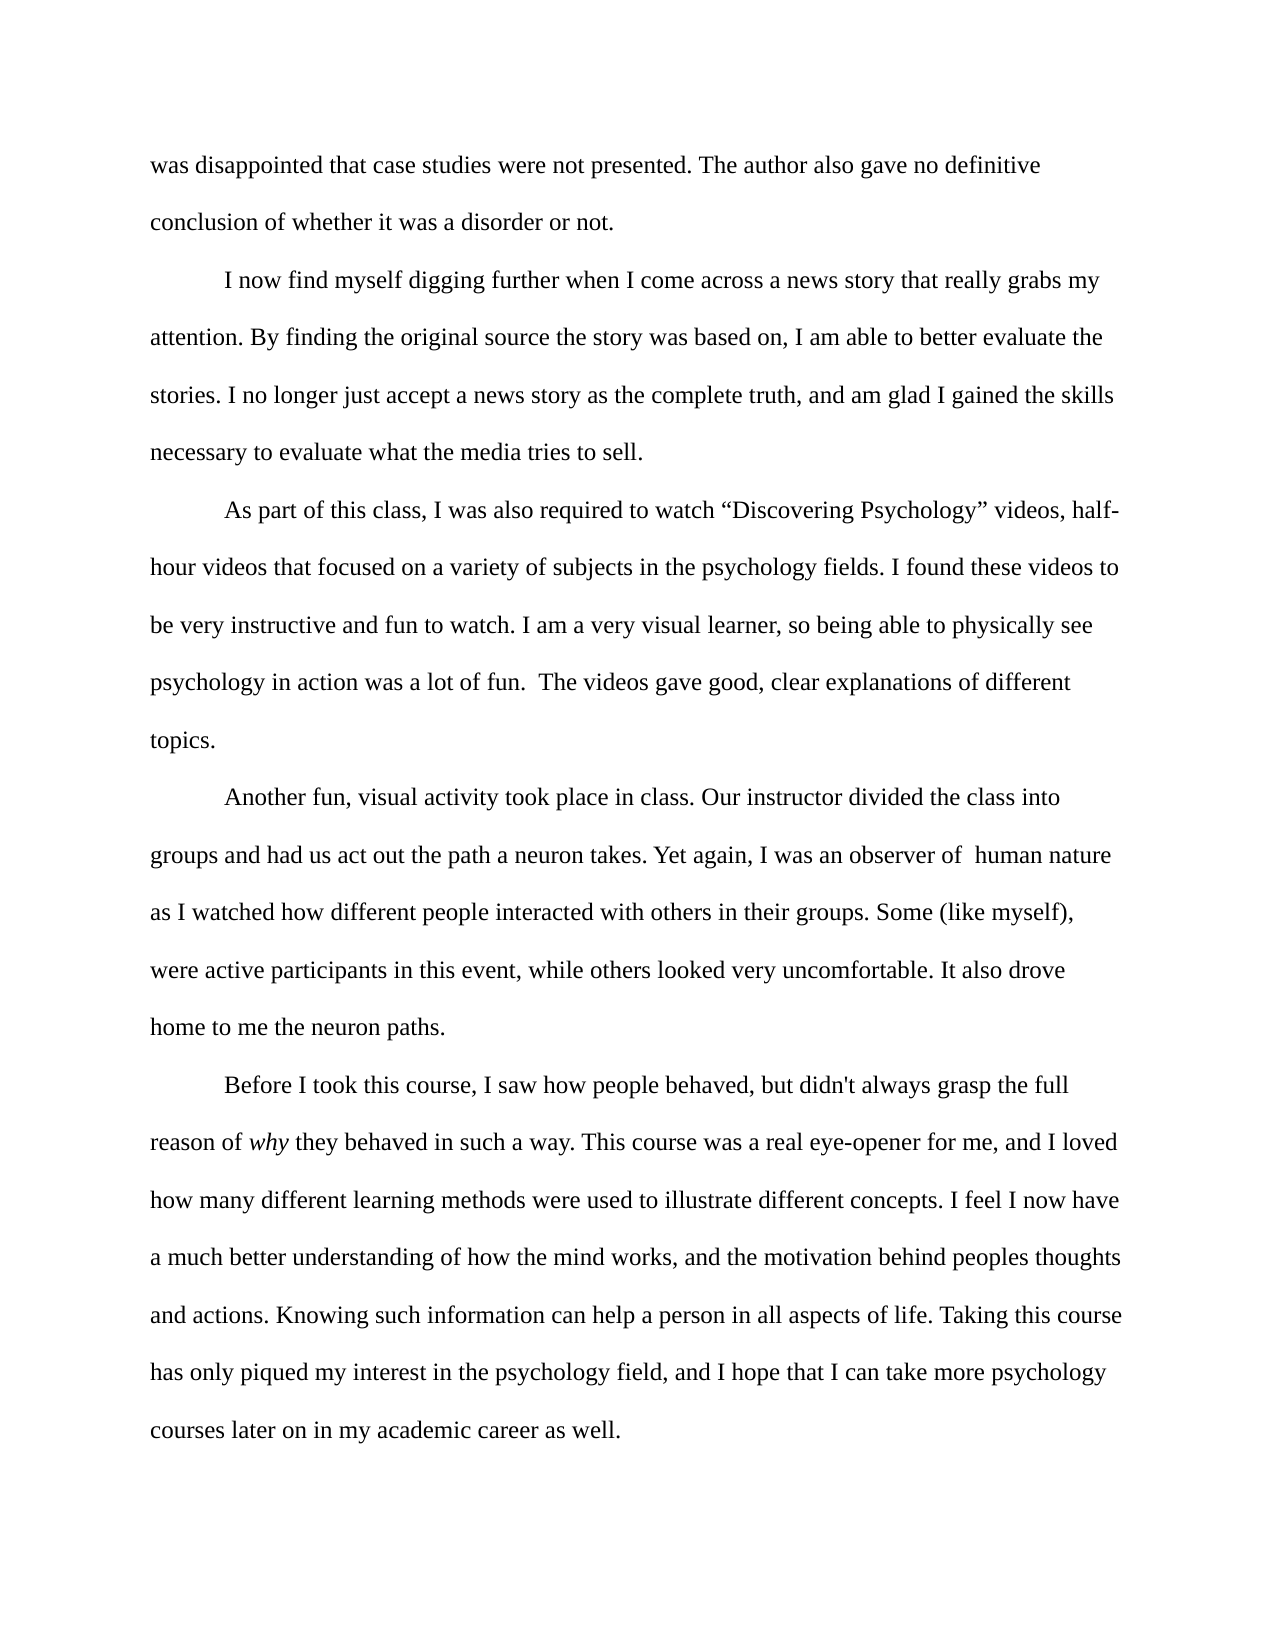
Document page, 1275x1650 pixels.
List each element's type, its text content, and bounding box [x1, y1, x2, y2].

text was disappointed that case studies were not presented. The author also gave no definitive conclusion of whether it was a disorder or not. [150, 150, 1125, 236]
text Another fun, visual activity took place in class. Our instructor divided the class into groups and had us act out the path a neuron takes. Yet again, I was an observer of human nature as I watched how different people interacted with others in their groups. Some (like myself), were active participants in this event, while others looked very uncomfortable. It also drove home to me the neuron paths. [150, 782, 1125, 1041]
text I now find myself digging further when I come across a news story that really grabs my attention. By finding the original source the story was based on, I am able to better evaluate the stories. I no longer just accept a news story as the complete truth, and am glad I gained the skills necessary to evaluate what the media tries to sell. [150, 265, 1125, 466]
text Before I took this course, I saw how people behaved, but didn't always grasp the full reason of why they behaved in such a way. This course was a real eye-opener for me, and I loved how many different learning methods were used to illustrate different concepts. I feel I now have a much better understanding of how the mind works, and the motivation behind peoples thoughts and actions. Knowing such information can help a person in all aspects of life. Taking this course has only piqued my interest in the psychology field, and I hope that I can take more psychology courses later on in my academic career as well. [150, 1070, 1125, 1444]
text As part of this class, I was also required to watch “Discovering Psychology” videos, half-hour videos that focused on a variety of subjects in the psychology fields. I found these videos to be very instructive and fun to watch. I am a very visual learner, so being able to physically see psychology in action was a lot of fun. The videos gave good, clear explanations of different topics. [150, 495, 1125, 754]
